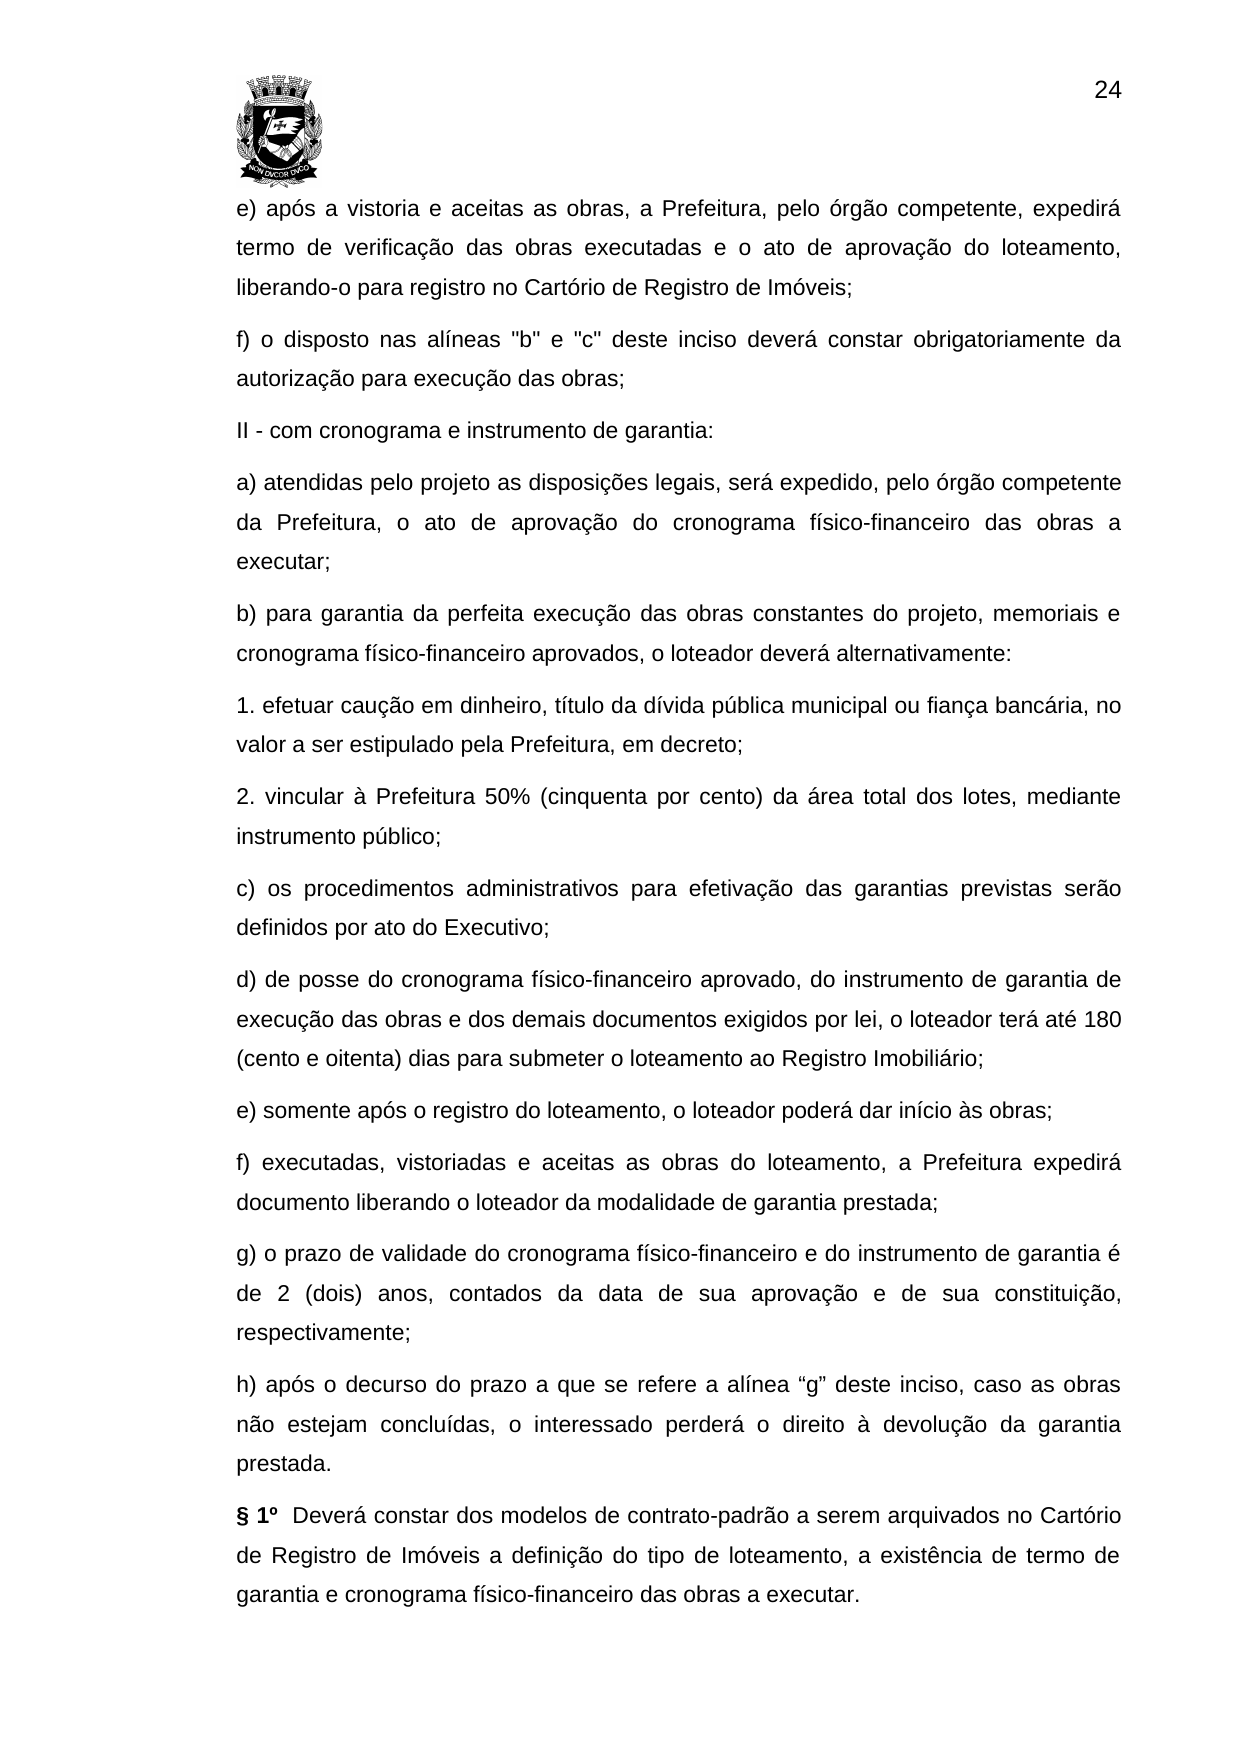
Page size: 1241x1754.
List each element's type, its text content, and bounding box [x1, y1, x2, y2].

text f) executadas, vistoriadas e aceitas as obras do loteamento, a Prefeitura expedirá documento liberando o loteador da modalidade de garantia prestada; [236, 1149, 1122, 1215]
text 1. efetuar caução em dinheiro, título da dívida pública municipal ou fiança bancária, no valor a ser estipulado pela Prefeitura, em decreto; [236, 692, 1122, 757]
text g) o prazo de validade do cronograma físico-financeiro e do instrumento de garantia é de 2 (dois) anos, contados da data de sua aprovação e de sua constituição, respectivamente; [236, 1240, 1122, 1346]
text a) atendidas pelo projeto as disposições legais, será expedido, pelo órgão competente da Prefeitura, o ato de aprovação do cronograma físico-financeiro das obras a executar; [236, 469, 1122, 574]
text e) após a vistoria e aceitas as obras, a Prefeitura, pelo órgão competente, expedirá termo de verificação das obras executadas e o ato de aprovação do loteamento, liberando-o para registro no Cartório de Registro de Imóveis; [236, 195, 1122, 300]
text d) de posse do cronograma físico-financeiro aprovado, do instrumento de garantia de execução das obras e dos demais documentos exigidos por lei, o loteador terá até 180 (cento e oitenta) dias para submeter o loteamento ao Registro Imobiliário; [236, 966, 1122, 1071]
text h) após o decurso do prazo a que se refere a alínea “g” deste inciso, caso as obras não estejam concluídas, o interessado perderá o direito à devolução da garantia prestada. [236, 1371, 1122, 1477]
text e) somente após o registro do loteamento, o loteador poderá dar início às obras; [236, 1097, 1122, 1123]
text 2. vincular à Prefeitura 50% (cinquenta por cento) da área total dos lotes, mediante instrumento público; [236, 783, 1122, 849]
text c) os procedimentos administrativos para efetivação das garantias previstas serão definidos por ato do Executivo; [236, 874, 1122, 940]
text b) para garantia da perfeita execução das obras constantes do projeto, memoriais e cronograma físico-financeiro aprovados, o loteador deverá alternativamente: [236, 600, 1122, 666]
text § 1º Deverá constar dos modelos de contrato-padrão a serem arquivados no Cartório de Registro de Imóveis a definição do tipo de loteamento, a existência de termo de garantia e cronograma físico-financeiro das obras a executar. [236, 1502, 1122, 1608]
text f) o disposto nas alíneas "b" e "c" deste inciso deverá constar obrigatoriamente da autorização para execução das obras; [236, 326, 1122, 392]
text II - com cronograma e instrumento de garantia: [236, 417, 1122, 444]
